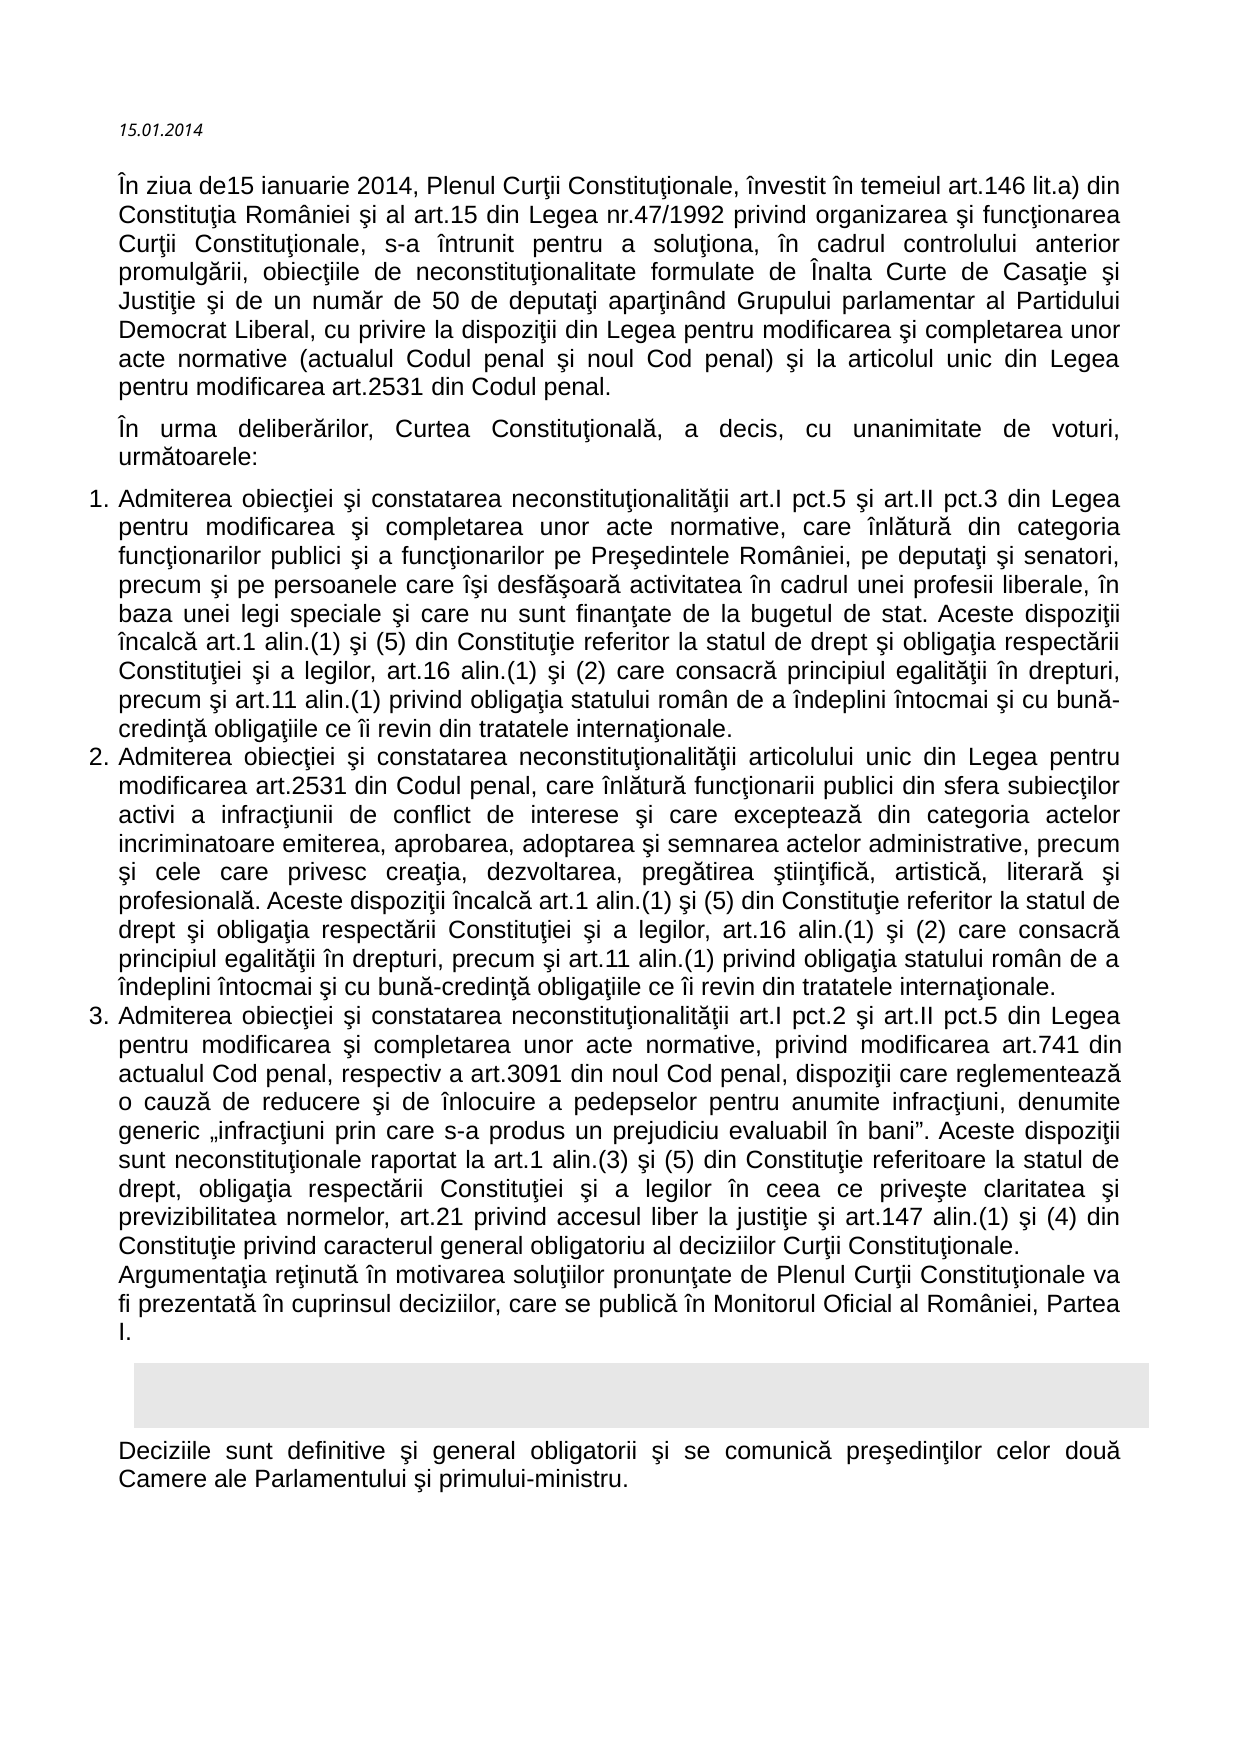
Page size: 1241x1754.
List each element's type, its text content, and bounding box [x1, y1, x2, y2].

text Argumentaţia reţinută în motivarea soluţiilor pronunţate de Plenul Curţii Constituţionale va fi prezentată în cuprinsul deciziilor, care se publică în Monitorul Oficial al României, Partea I. [118, 1260, 1122, 1346]
text 15.01.2014 [118, 118, 1122, 142]
text Deciziile sunt definitive şi general obligatorii şi se comunică preşedinţilor celor două Camere ale Parlamentului şi primului-ministru. [118, 1358, 1122, 1493]
list Admiterea obiecţiei şi constatarea neconstituţionalităţii art.I pct.2 şi art.II pct.5 din Legea pentru modificarea şi completarea unor acte normative, privind modificarea art.741 din actualul Cod penal, respectiv a art.3091 din noul Cod penal, dispoziţii care reglementează o cauză de reducere şi de înlocuire a pedepselor pentru anumite infracţiuni, denumite generic „infracţiuni prin care s-a produs un prejudiciu evaluabil în bani”. Aceste dispoziţii sunt neconstituţionale raportat la art.1 alin.(3) şi (5) din Constituţie referitoare la statul de drept, obligaţia respectării Constituţiei şi a legilor în ceea ce priveşte claritatea şi previzibilitatea normelor, art.21 privind accesul liber la justiţie şi art.147 alin.(1) şi (4) din Constituţie privind caracterul general obligatoriu al deciziilor Curţii Constituţionale. [118, 1001, 1122, 1260]
text În ziua de15 ianuarie 2014, Plenul Curţii Constituţionale, învestit în temeiul art.146 lit.a) din Constituţia României şi al art.15 din Legea nr.47/1992 privind organizarea şi funcţionarea Curţii Constituţionale, s-a întrunit pentru a soluţiona, în cadrul controlului anterior promulgării, obiecţiile de neconstituţionalitate formulate de Înalta Curte de Casaţie şi Justiţie şi de un număr de 50 de deputaţi aparţinând Grupului parlamentar al Partidului Democrat Liberal, cu privire la dispoziţii din Legea pentru modificarea şi completarea unor acte normative (actualul Codul penal şi noul Cod penal) şi la articolul unic din Legea pentru modificarea art.2531 din Codul penal. [118, 171, 1122, 401]
list Admiterea obiecţiei şi constatarea neconstituţionalităţii articolului unic din Legea pentru modificarea art.2531 din Codul penal, care înlătură funcţionarii publici din sfera subiecţilor activi a infracţiunii de conflict de interese şi care exceptează din categoria actelor incriminatoare emiterea, aprobarea, adoptarea şi semnarea actelor administrative, precum şi cele care privesc creaţia, dezvoltarea, pregătirea ştiinţifică, artistică, literară şi profesională. Aceste dispoziţii încalcă art.1 alin.(1) şi (5) din Constituţie referitor la statul de drept şi obligaţia respectării Constituţiei şi a legilor, art.16 alin.(1) şi (2) care consacră principiul egalităţii în drepturi, precum şi art.11 alin.(1) privind obligaţia statului român de a îndeplini întocmai şi cu bună-credinţă obligaţiile ce îi revin din tratatele internaţionale. [118, 742, 1122, 1001]
list Admiterea obiecţiei şi constatarea neconstituţionalităţii art.I pct.5 şi art.II pct.3 din Legea pentru modificarea şi completarea unor acte normative, care înlătură din categoria funcţionarilor publici şi a funcţionarilor pe Preşedintele României, pe deputaţi şi senatori, precum şi pe persoanele care îşi desfăşoară activitatea în cadrul unei profesii liberale, în baza unei legi speciale şi care nu sunt finanţate de la bugetul de stat. Aceste dispoziţii încalcă art.1 alin.(1) şi (5) din Constituţie referitor la statul de drept şi obligaţia respectării Constituţiei şi a legilor, art.16 alin.(1) şi (2) care consacră principiul egalităţii în drepturi, precum şi art.11 alin.(1) privind obligaţia statului român de a îndeplini întocmai şi cu bună-credinţă obligaţiile ce îi revin din tratatele internaţionale. [118, 483, 1122, 742]
text În urma deliberărilor, Curtea Constituţională, a decis, cu unanimitate de voturi, următoarele: [118, 413, 1122, 471]
